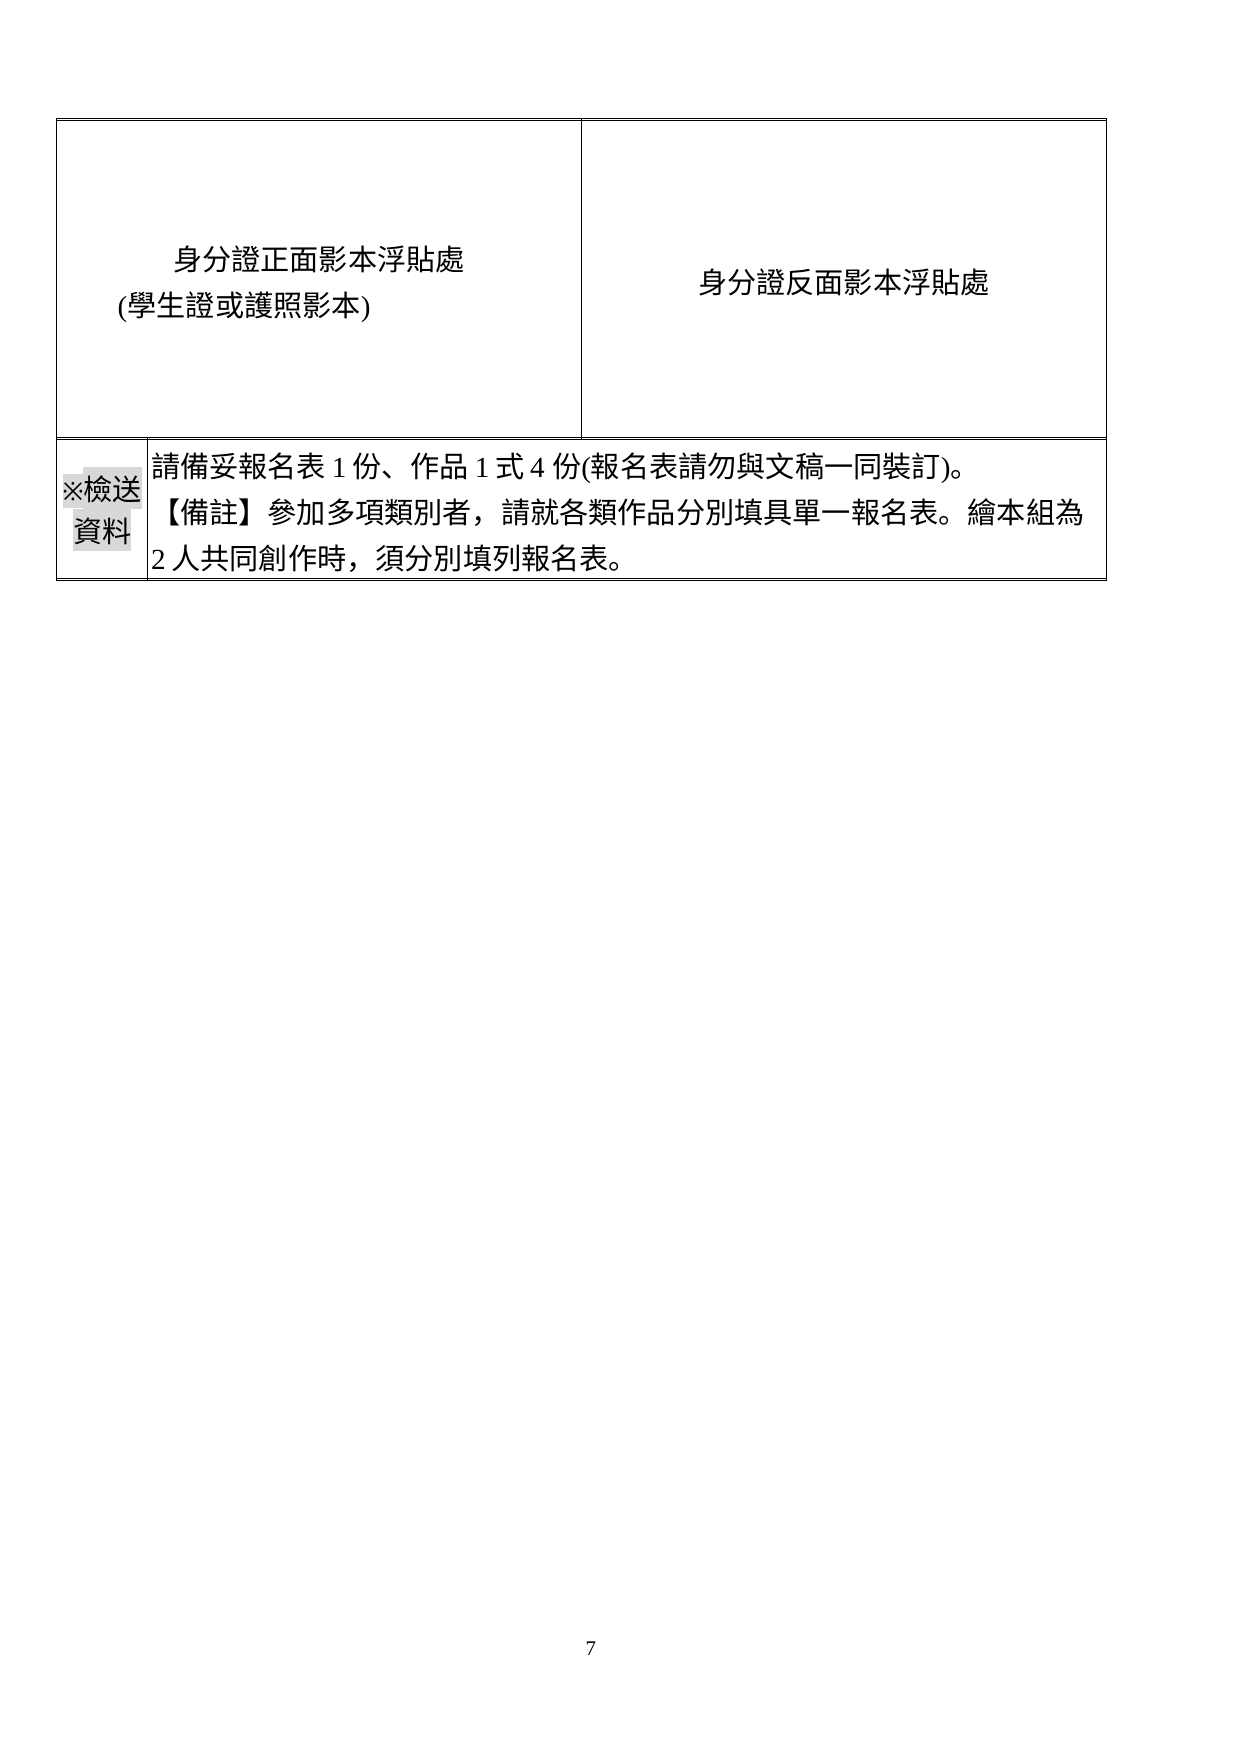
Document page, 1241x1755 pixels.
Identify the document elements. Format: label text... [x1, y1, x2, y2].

table_cell ※檢送資料 [57, 440, 147, 578]
table_cell 請備妥報名表1份、作品1式4 份(報名表請勿與文稿一同裝訂)。 【備註】參加多項類別者，請就各類作品分別填具單一報名表。繪本組為2人共同創作時，須分別填列報名表。 [148, 440, 1106, 578]
table_cell 身分證正面影本浮貼處 (學生證或護照影本) [57, 121, 581, 437]
table_cell 身分證反面影本浮貼處 [582, 121, 1106, 437]
